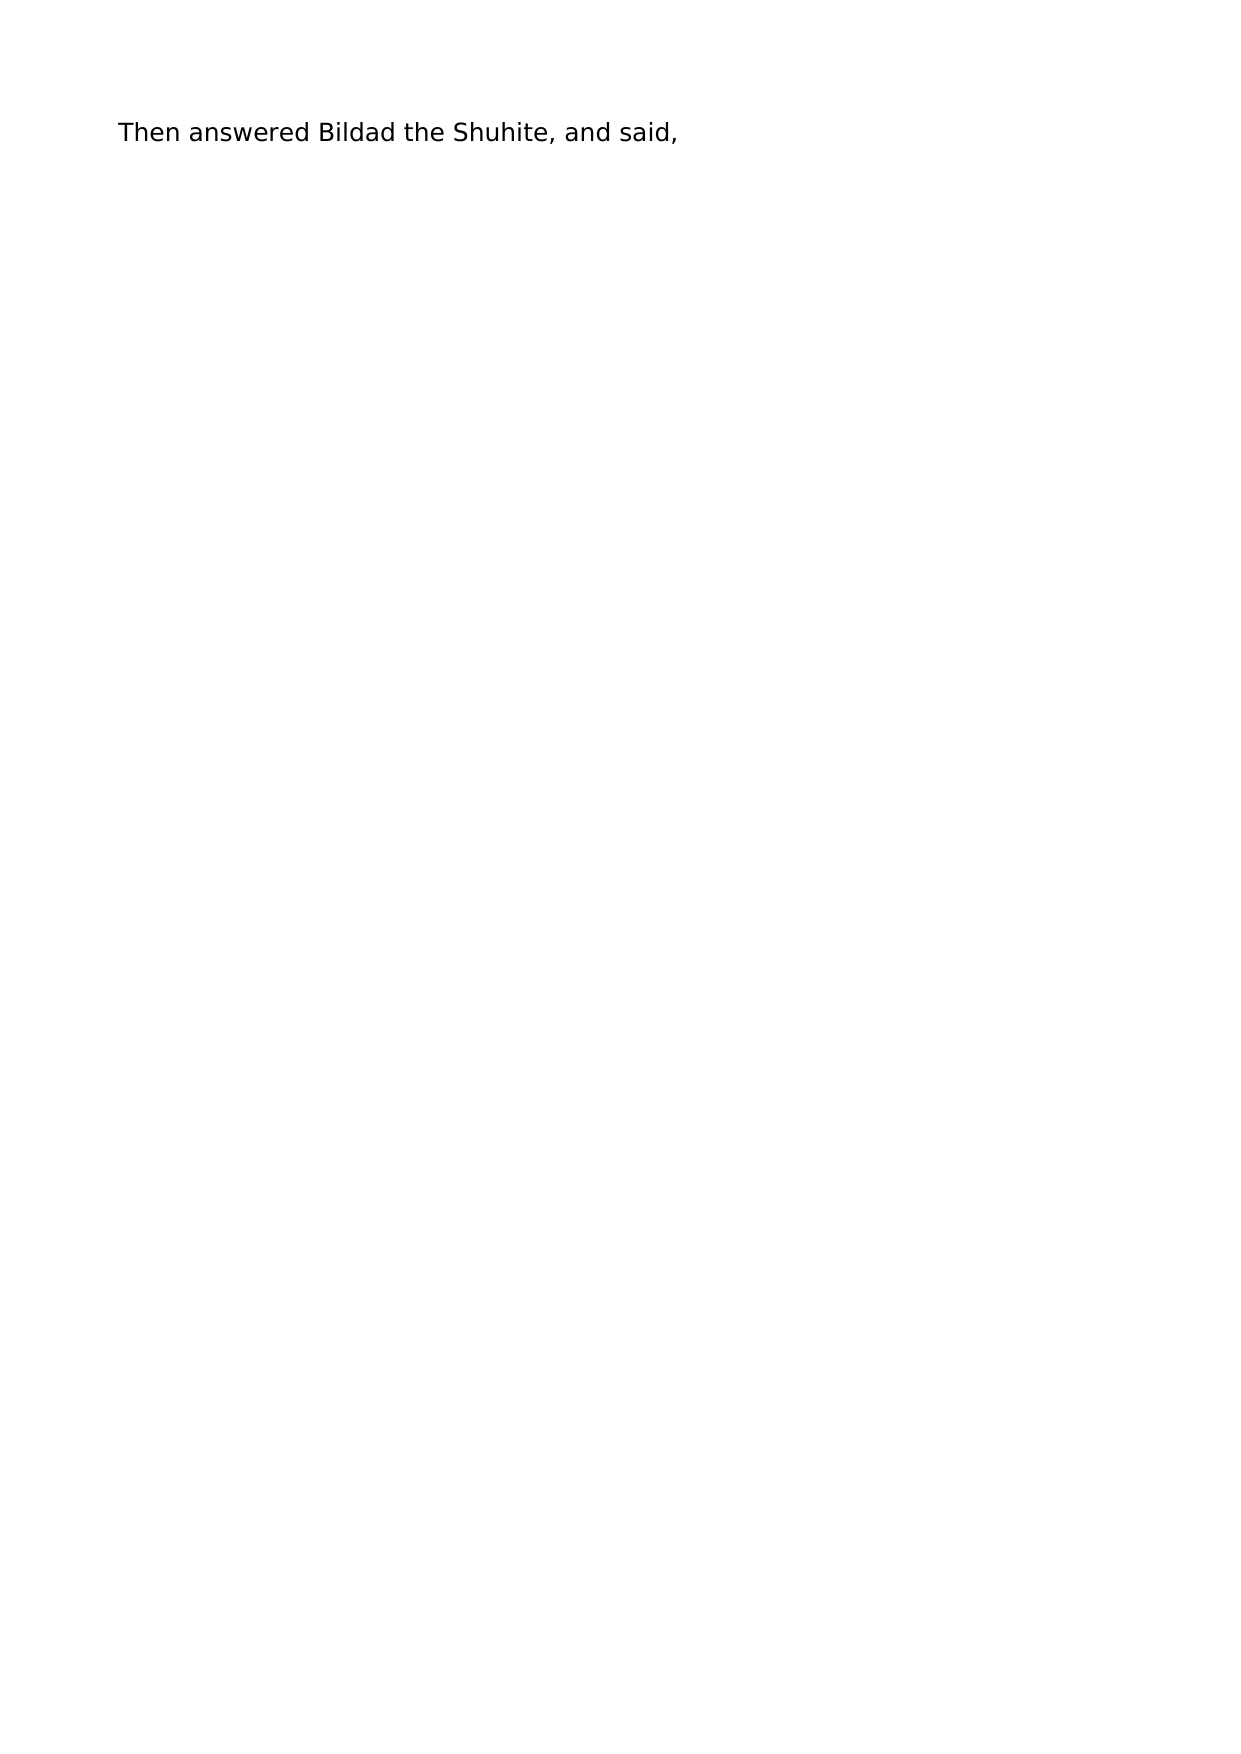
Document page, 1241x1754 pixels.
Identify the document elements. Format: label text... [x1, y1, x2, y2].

text Then answered Bildad the Shuhite, and said, [118, 118, 1122, 147]
